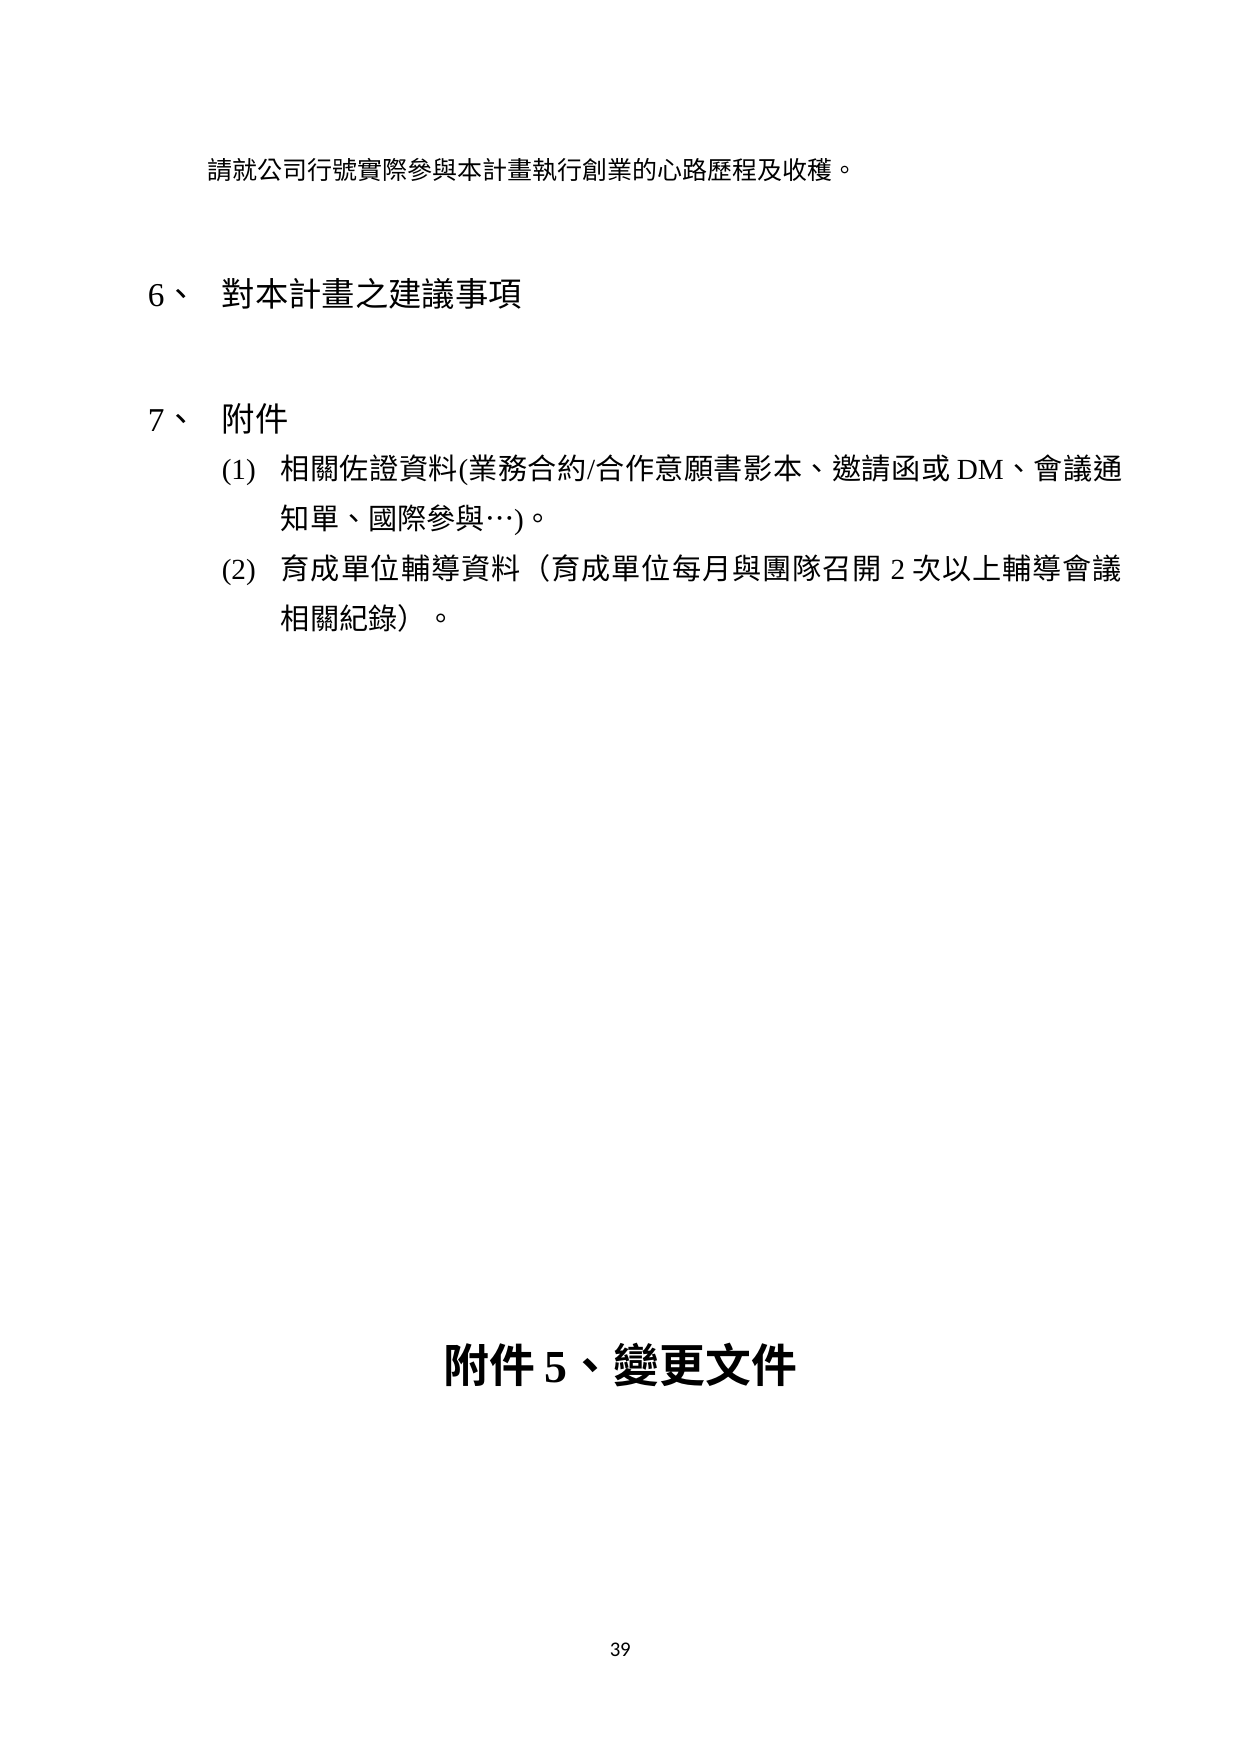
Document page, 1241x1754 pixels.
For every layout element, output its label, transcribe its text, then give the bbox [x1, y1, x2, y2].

list 附件 [148, 377, 1122, 439]
list 對本計畫之建議事項 [148, 252, 1122, 314]
list 育成單位輔導資料（育成單位每月與團隊召開2次以上輔導會議相關紀錄）。 [222, 539, 1122, 639]
subtitle 附件5、變更文件 [118, 1289, 1122, 1414]
list 相關佐證資料(業務合約/合作意願書影本、邀請函或DM、會議通知單、國際參與…)。 [222, 439, 1122, 539]
text 請就公司行號實際參與本計畫執行創業的心路歷程及收穫。 [207, 127, 1015, 189]
